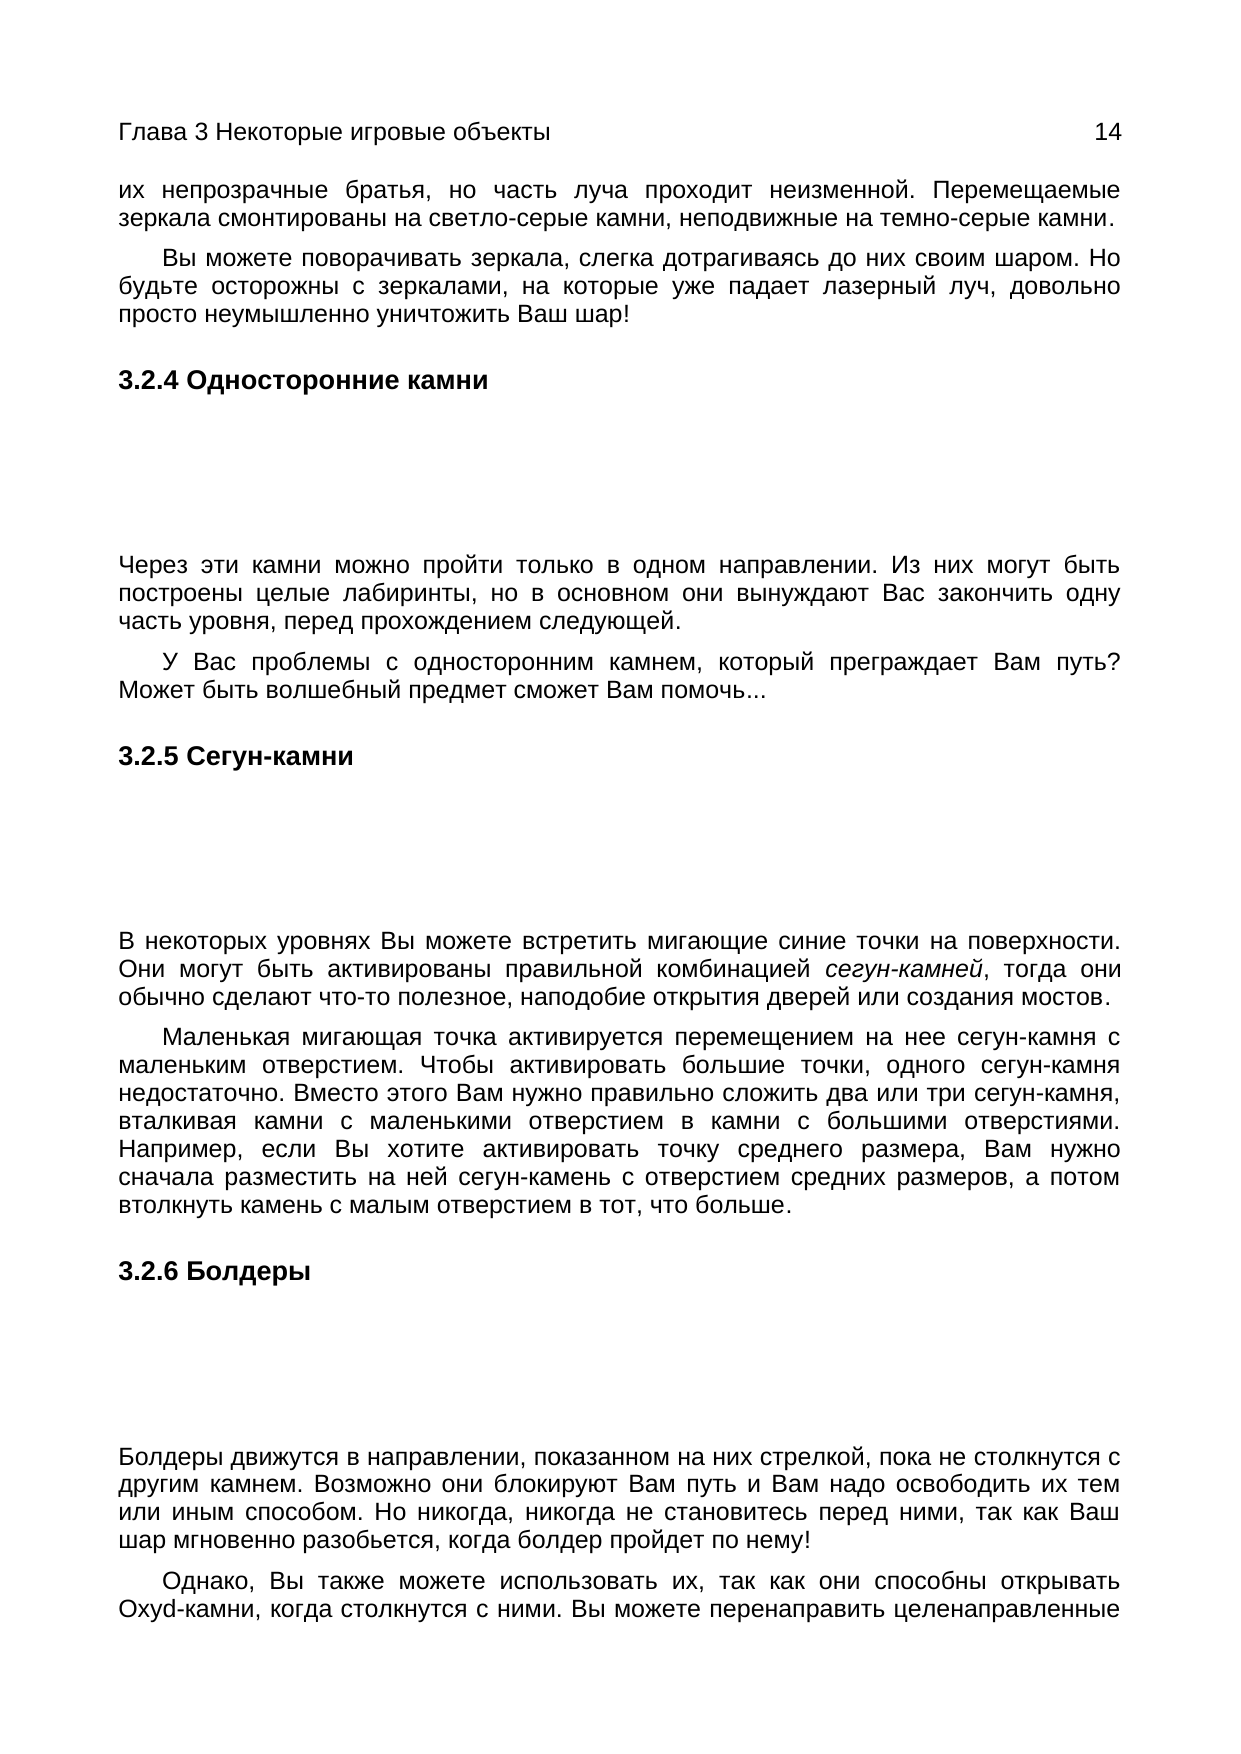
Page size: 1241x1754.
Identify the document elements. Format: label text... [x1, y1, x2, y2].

subtitle 3.2.6 Болдеры [118, 1256, 1122, 1286]
text Болдеры движутся в направлении, показанном на них стрелкой, пока не столкнутся с другим камнем. Возможно они блокируют Вам путь и Вам надо освободить их тем или иным способом. Но никогда, никогда не становитесь перед ними, так как Ваш шар мгновенно разобьется, когда болдер пройдет по нему! [118, 1442, 1122, 1554]
text У Вас проблемы с односторонним камнем, который преграждает Вам путь? Может быть волшебный предмет сможет Вам помочь... [118, 647, 1122, 703]
text В некоторых уровнях Вы можете встретить мигающие синие точки на поверхности. Они могут быть активированы правильной комбинацией сегун-камней, тогда они обычно сделают что-то полезное, наподобие открытия дверей или создания мостов. [118, 927, 1122, 1011]
text Однако, Вы также можете использовать их, так как они способны открывать Oxyd-камни, когда столкнутся с ними. Вы можете перенаправить целенаправленные [118, 1566, 1122, 1622]
text Маленькая мигающая точка активируется перемещением на нее сегун-камня с маленьким отверстием. Чтобы активировать большие точки, одного сегун-камня недостаточно. Вместо этого Вам нужно правильно сложить два или три сегун-камня, вталкивая камни с маленькими отверстием в камни с большими отверстиями. Например, если Вы хотите активировать точку среднего размера, Вам нужно сначала разместить на ней сегун-камень с отверстием средних размеров, а потом втолкнуть камень с малым отверстием в тот, что больше. [118, 1023, 1122, 1219]
text их непрозрачные братья, но часть луча проходит неизменной. Перемещаемые зеркала смонтированы на светло-серые камни, неподвижные на темно-серые камни. [118, 176, 1122, 231]
text Вы можете поворачивать зеркала, слегка дотрагиваясь до них своим шаром. Но будьте осторожны с зеркалами, на которые уже падает лазерный луч, довольно просто неумышленно уничтожить Ваш шар! [118, 244, 1122, 328]
subtitle 3.2.4 Односторонние камни [118, 365, 1122, 395]
subtitle 3.2.5 Сегун-камни [118, 741, 1122, 771]
text Через эти камни можно пройти только в одном направлении. Из них могут быть построены целые лабиринты, но в основном они вынуждают Вас закончить одну часть уровня, перед прохождением следующей. [118, 551, 1122, 635]
